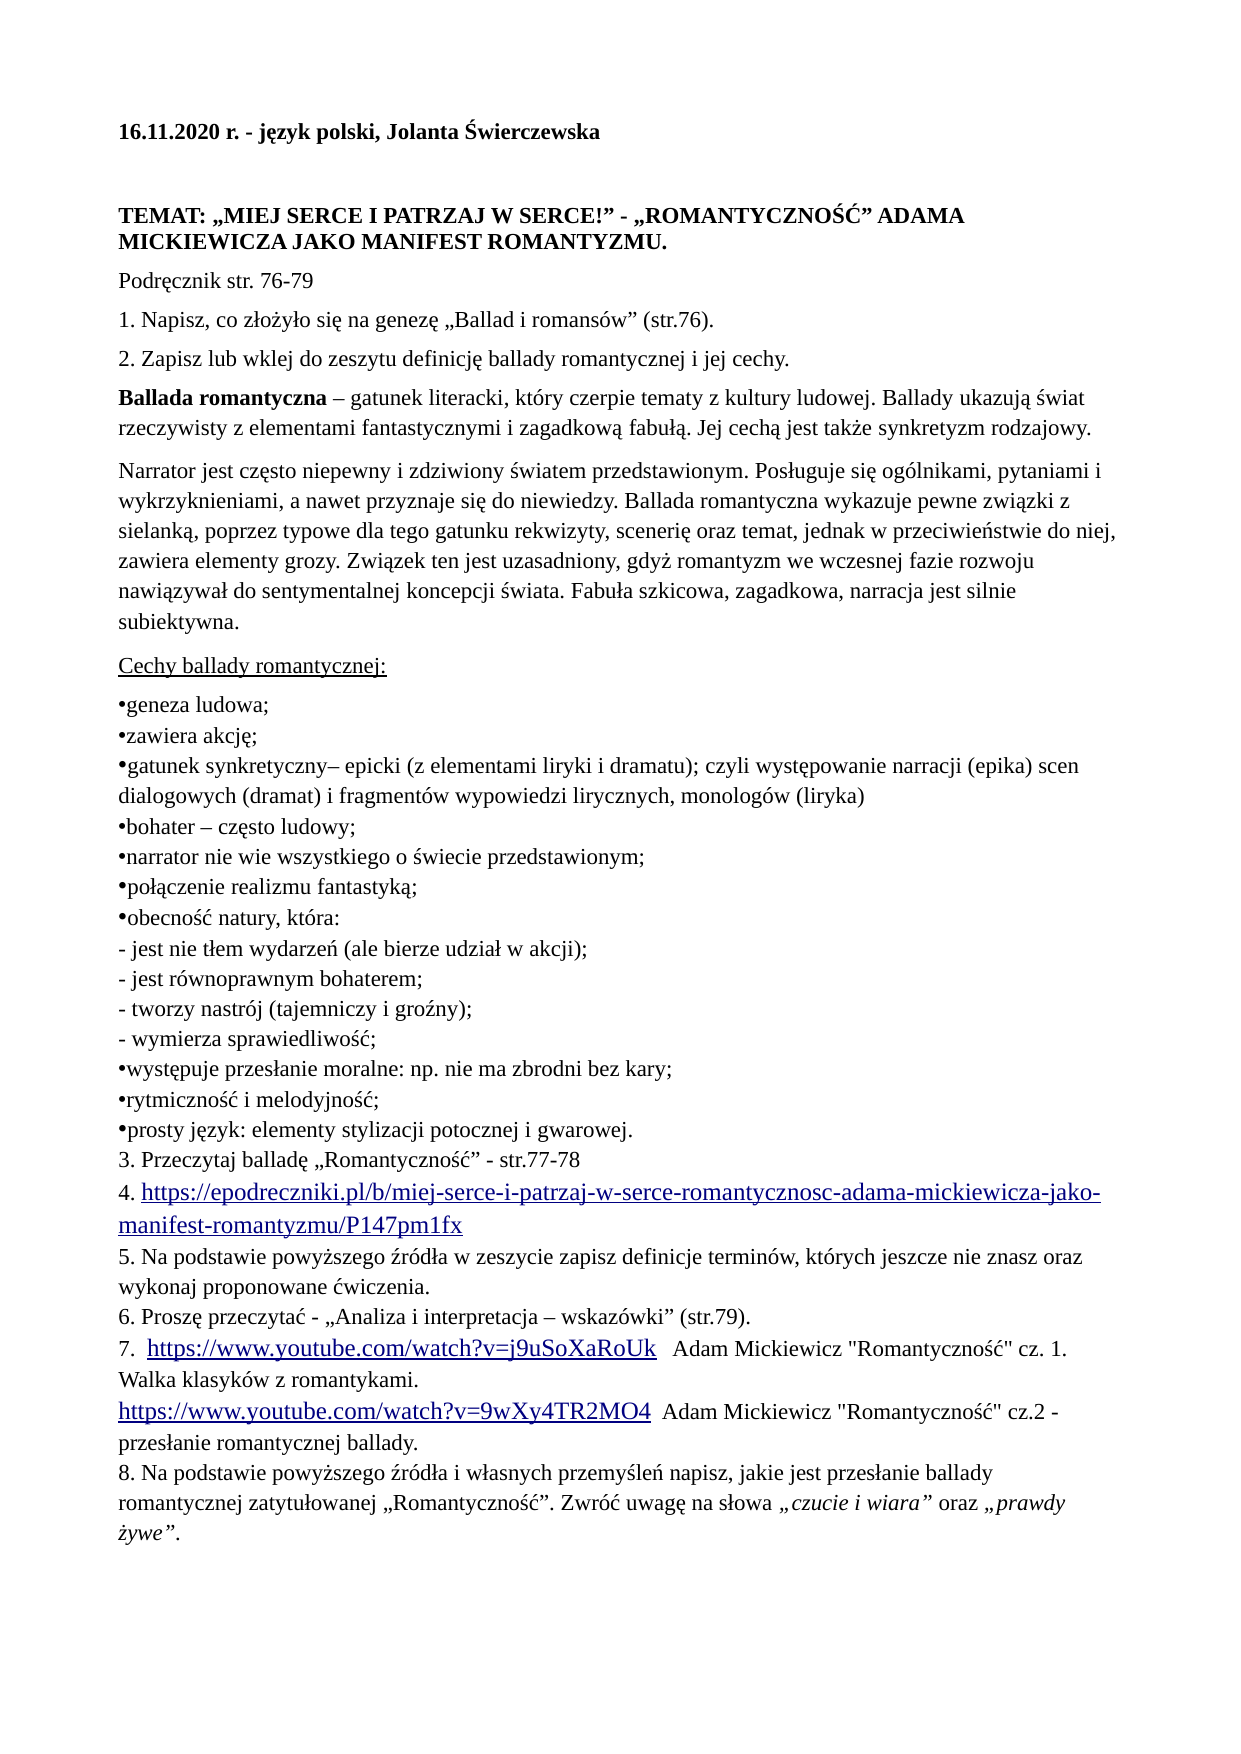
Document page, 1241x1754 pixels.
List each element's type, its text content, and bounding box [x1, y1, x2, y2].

list narrator nie wie wszystkiego o świecie przedstawionym; [118, 843, 1122, 869]
subtitle Cechy ballady romantycznej: [118, 653, 1122, 679]
text 7. https://www.youtube.com/watch?v=j9uSoXaRoUk Adam Mickiewicz "Romantyczność" cz. 1. Walka klasyków z romantykami. [118, 1333, 1122, 1392]
list zawiera akcję; [118, 722, 1122, 748]
list występuje przesłanie moralne: np. nie ma zbrodni bez kary; [118, 1055, 1122, 1082]
text 3. Przeczytaj balladę „Romantyczność” - str.77-78 [118, 1147, 1122, 1173]
list połączenie realizmu fantastyką; [118, 873, 1122, 900]
text 5. Na podstawie powyższego źródła w zeszycie zapisz definicje terminów, których jeszcze nie znasz oraz wykonaj proponowane ćwiczenia. [118, 1243, 1122, 1299]
text TEMAT: „MIEJ SERCE I PATRZAJ W SERCE!” - „ROMANTYCZNOŚĆ” ADAMA MICKIEWICZA JAKO MANIFEST ROMANTYZMU. [118, 202, 1122, 255]
text Ballada romantyczna – gatunek literacki, który czerpie tematy z kultury ludowej. Ballady ukazują świat rzeczywisty z elementami fantastycznymi i zagadkową fabułą. Jej cechą jest także synkretyzm rodzajowy. [118, 384, 1122, 440]
list - jest nie tłem wydarzeń (ale bierze udział w akcji); [118, 934, 1122, 961]
text 6. Proszę przeczytać - „Analiza i interpretacja – wskazówki” (str.79). [118, 1303, 1122, 1329]
text 2. Zapisz lub wklej do zeszytu definicję ballady romantycznej i jej cechy. [118, 345, 1122, 371]
text https://www.youtube.com/watch?v=9wXy4TR2MO4 Adam Mickiewicz "Romantyczność" cz.2 - przesłanie romantycznej ballady. [118, 1396, 1122, 1455]
text 16.11.2020 r. - język polski, Jolanta Świerczewska [118, 118, 1122, 144]
list bohater – często ludowy; [118, 813, 1122, 839]
list obecność natury, która: [118, 904, 1122, 931]
list gatunek synkretyczny– epicki (z elementami liryki i dramatu); czyli występowanie narracji (epika) scen dialogowych (dramat) i fragmentów wypowiedzi lirycznych, monologów (liryka) [118, 752, 1122, 809]
list - tworzy nastrój (tajemniczy i groźny); [118, 995, 1122, 1021]
list - jest równoprawnym bohaterem; [118, 965, 1122, 991]
list rytmiczność i melodyjność; [118, 1086, 1122, 1112]
text 4. https://epodreczniki.pl/b/miej-serce-i-patrzaj-w-serce-romantycznosc-adama-mickiewicza-jako-manifest-romantyzmu/P147pm1fx [118, 1177, 1122, 1238]
list geneza ludowa; [118, 691, 1122, 718]
text Podręcznik str. 76-79 [118, 267, 1122, 294]
text 1. Napisz, co złożyło się na genezę „Ballad i romansów” (str.76). [118, 306, 1122, 332]
list - wymierza sprawiedliwość; [118, 1025, 1122, 1052]
list prosty język: elementy stylizacji potocznej i gwarowej. [118, 1116, 1122, 1143]
text Narrator jest często niepewny i zdziwiony światem przedstawionym. Posługuje się ogólnikami, pytaniami i wykrzyknieniami, a nawet przyznaje się do niewiedzy. Ballada romantyczna wykazuje pewne związki z sielanką, poprzez typowe dla tego gatunku rekwizyty, scenerię oraz temat, jednak w przeciwieństwie do niej, zawiera elementy grozy. Związek ten jest uzasadniony, gdyż romantyzm we wczesnej fazie rozwoju nawiązywał do sentymentalnej koncepcji świata. Fabuła szkicowa, zagadkowa, narracja jest silnie subiektywna. [118, 457, 1122, 634]
text 8. Na podstawie powyższego źródła i własnych przemyśleń napisz, jakie jest przesłanie ballady romantycznej zatytułowanej „Romantyczność”. Zwróć uwagę na słowa „czucie i wiara” oraz „prawdy żywe”. [118, 1459, 1122, 1546]
